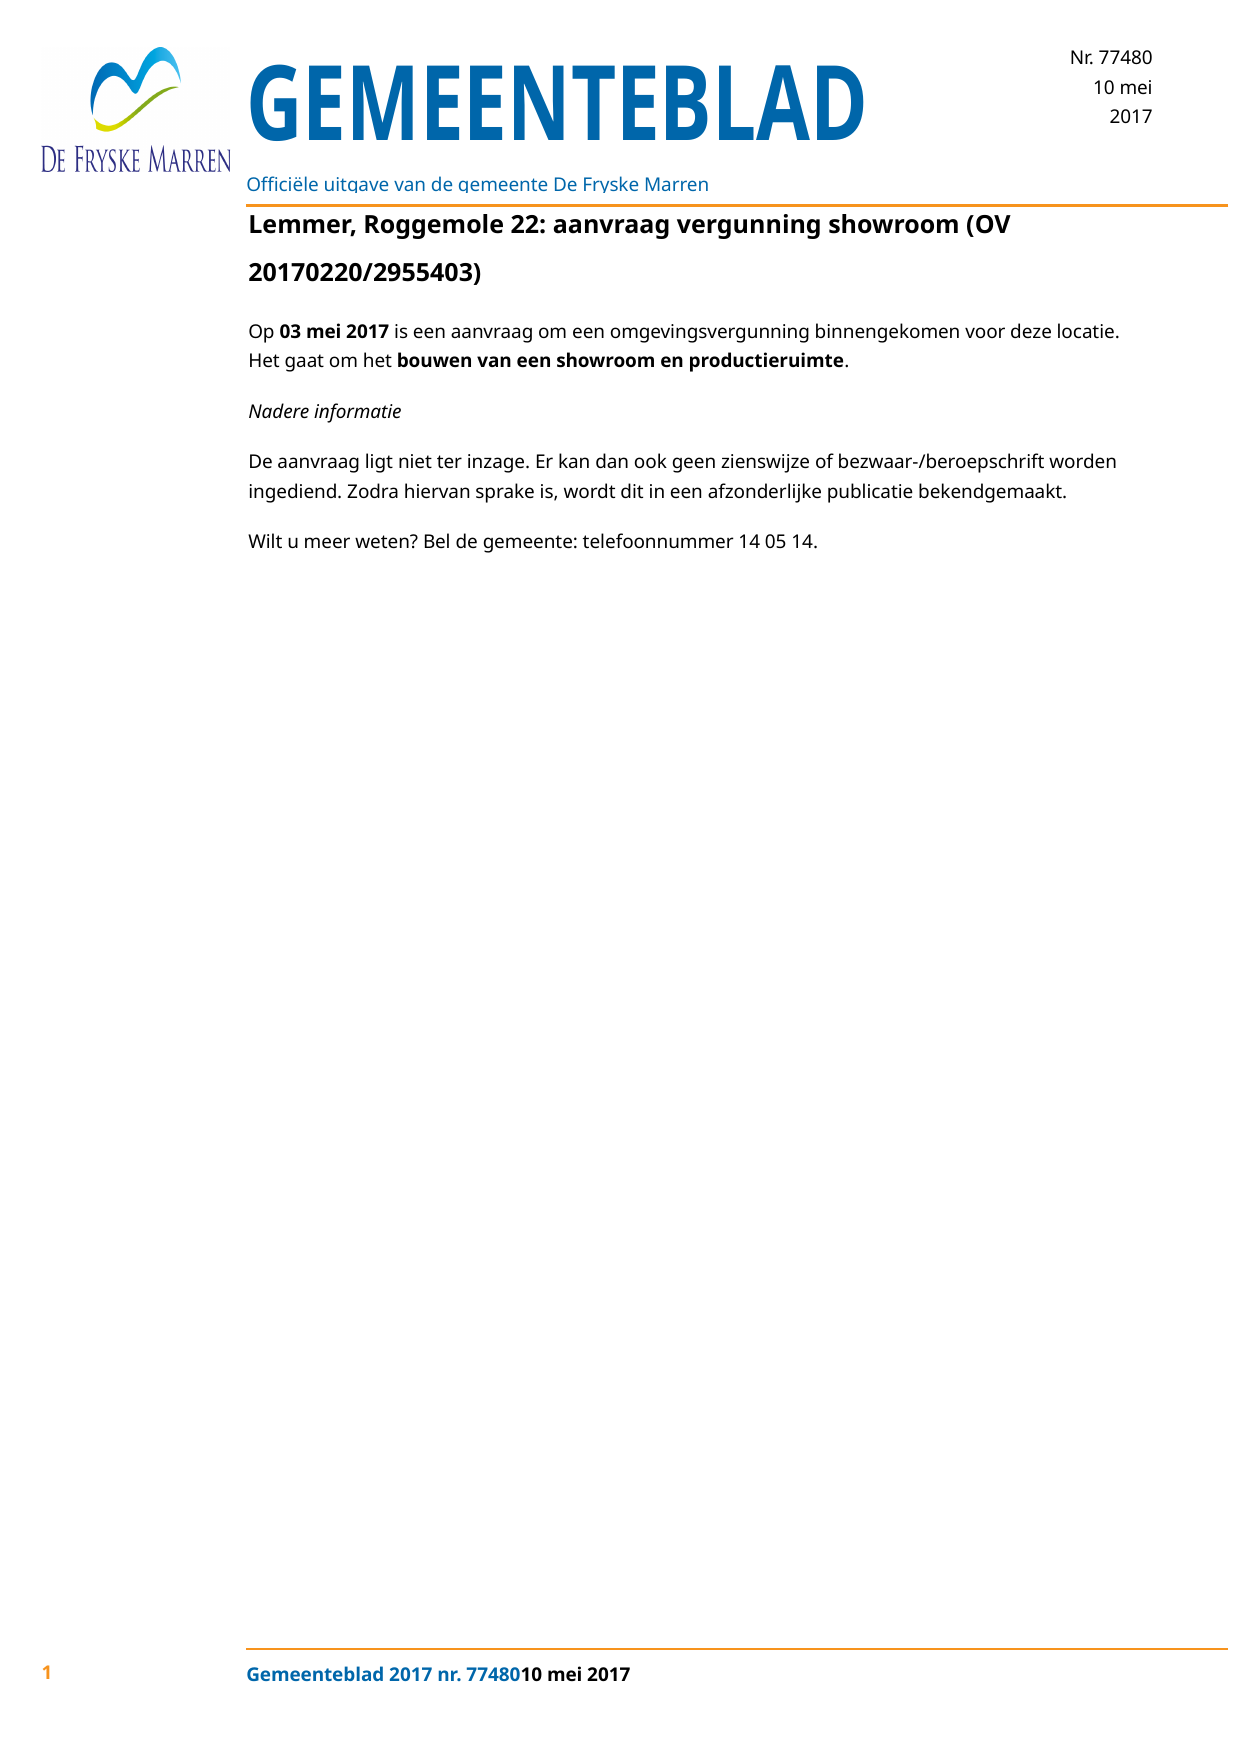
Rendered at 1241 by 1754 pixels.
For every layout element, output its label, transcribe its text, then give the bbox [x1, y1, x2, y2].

text De aanvraag ligt niet ter inzage. Er kan dan ook geen zienswijze of bezwaar-/beroepschrift worden ingediend. Zodra hiervan sprake is, wordt dit in een afzonderlijke publicatie bekendgemaakt. [248, 448, 1152, 504]
text Wilt u meer weten? Bel de gemeente: telefoonnummer 14 05 14. [248, 528, 1152, 554]
text Op 03 mei 2017 is een aanvraag om een omgevingsvergunning binnengekomen voor deze locatie. Het gaat om het bouwen van een showroom en productieruimte. [248, 318, 1152, 373]
text Lemmer, Roggemole 22: aanvraag vergunning showroom (OV 20170220/2955403) [248, 207, 1152, 288]
picture [41, 47, 231, 172]
text Nadere informatie [248, 398, 1152, 424]
